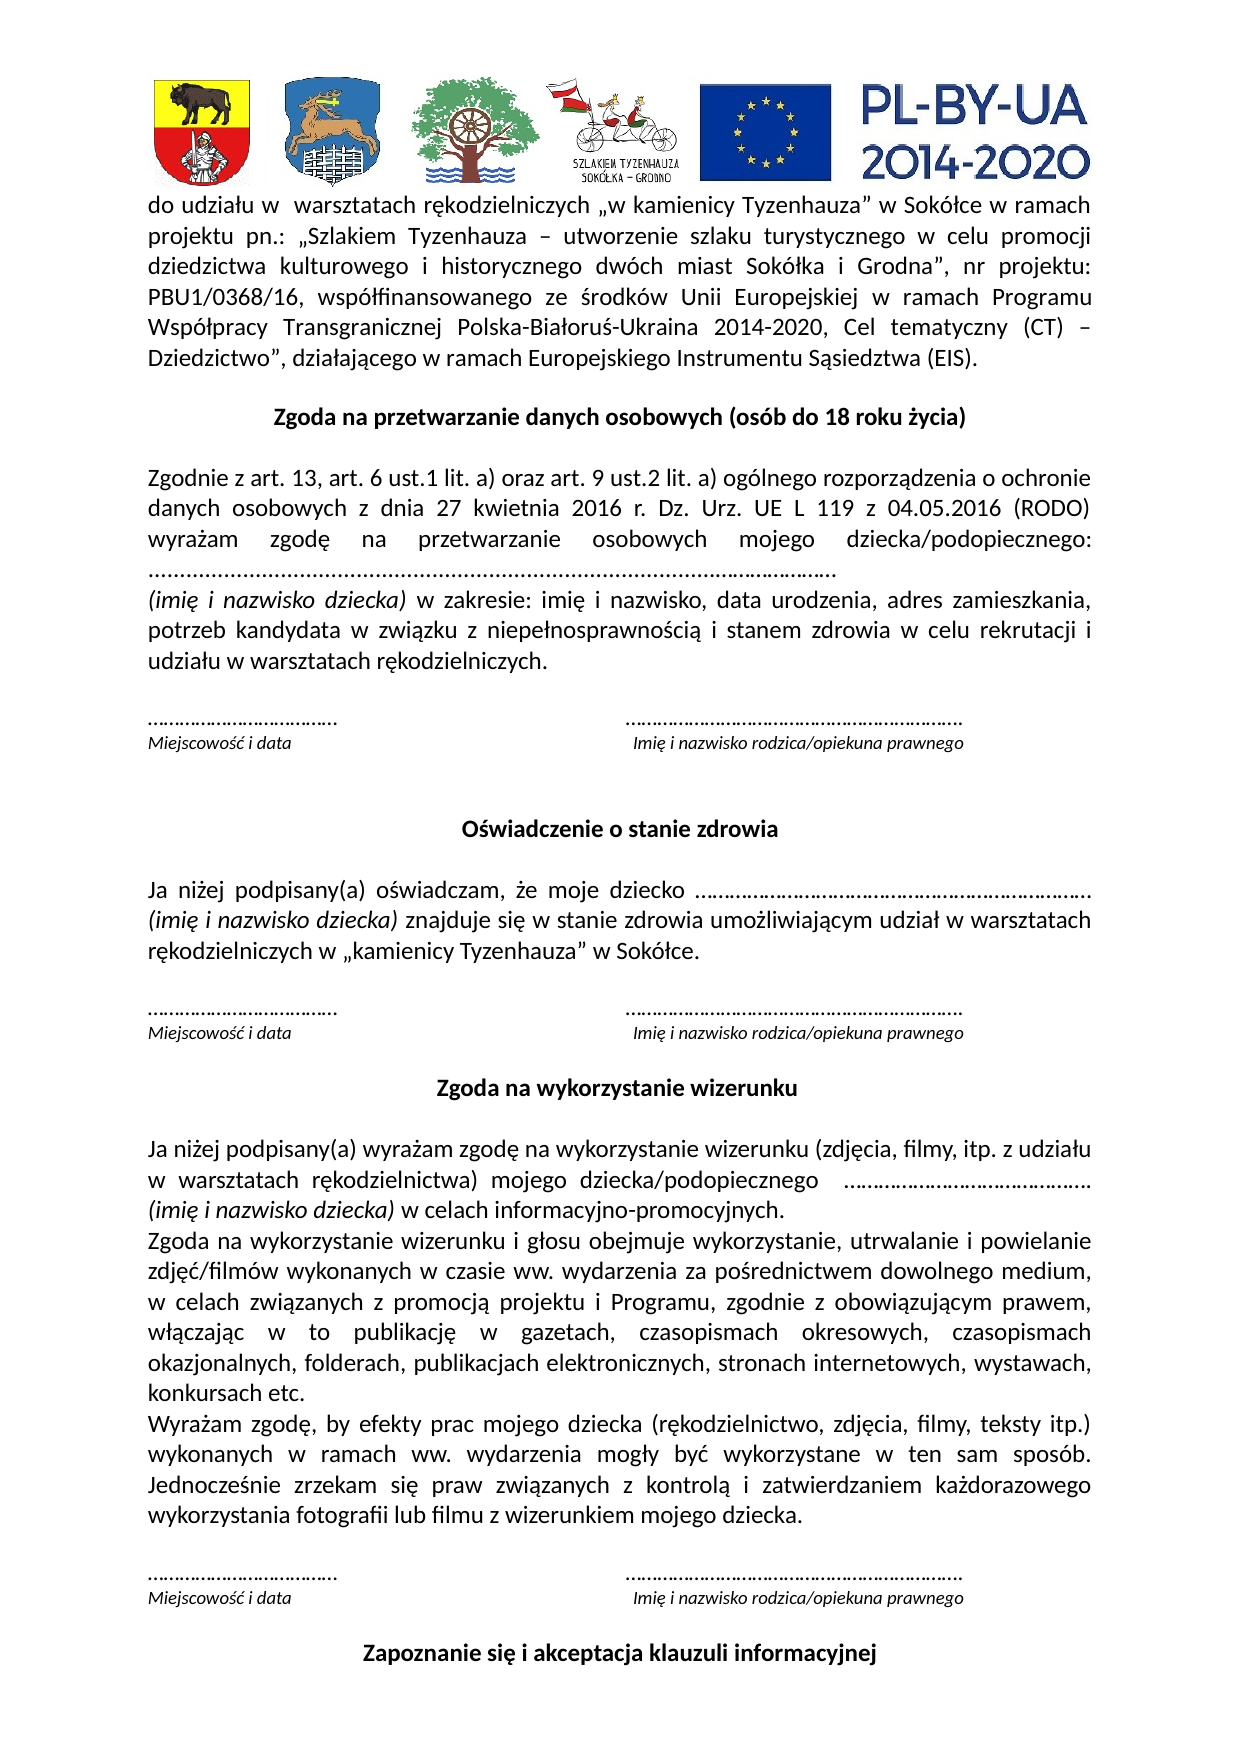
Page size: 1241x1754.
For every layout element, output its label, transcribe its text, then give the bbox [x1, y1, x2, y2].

text Miejscowość i data Imię i nazwisko rodzica/opiekuna prawnego [148, 1586, 1093, 1609]
text do udziału w warsztatach rękodzielniczych „w kamienicy Tyzenhauza” w Sokółce w ramach projektu pn.: „Szlakiem Tyzenhauza – utworzenie szlaku turystycznego w celu promocji dziedzictwa kulturowego i historycznego dwóch miast Sokółka i Grodna”, nr projektu: PBU1/0368/16, współfinansowanego ze środków Unii Europejskiej w ramach Programu Współpracy Transgranicznej Polska-Białoruś-Ukraina 2014-2020, Cel tematyczny (CT) – Dziedzictwo”, działającego w ramach Europejskiego Instrumentu Sąsiedztwa (EIS). [148, 190, 1093, 373]
text ……………………………… ………………………………………………………. [148, 993, 1093, 1021]
text Zgoda na wykorzystanie wizerunku i głosu obejmuje wykorzystanie, utrwalanie i powielanie zdjęć/filmów wykonanych w czasie ww. wydarzenia za pośrednictwem dowolnego medium, w celach związanych z promocją projektu i Programu, zgodnie z obowiązującym prawem, włączając w to publikację w gazetach, czasopismach okresowych, czasopismach okazjonalnych, folderach, publikacjach elektronicznych, stronach internetowych, wystawach, konkursach etc. [148, 1225, 1093, 1408]
text Wyrażam zgodę, by efekty prac mojego dziecka (rękodzielnictwo, zdjęcia, filmy, teksty itp.) wykonanych w ramach ww. wydarzenia mogły być wykorzystane w ten sam sposób. Jednocześnie zrzekam się praw związanych z kontrolą i zatwierdzaniem każdorazowego wykorzystania fotografii lub filmu z wizerunkiem mojego dziecka. [148, 1408, 1093, 1530]
text Oświadczenie o stanie zdrowia [148, 813, 1093, 843]
text Ja niżej podpisany(a) wyrażam zgodę na wykorzystanie wizerunku (zdjęcia, filmy, itp. z udziału w warsztatach rękodzielnictwa) mojego dziecka/podopiecznego ……………………………………. (imię i nazwisko dziecka) w celach informacyjno-promocyjnych. [148, 1133, 1093, 1225]
text ……………………………… ………………………………………………………. [148, 703, 1093, 731]
text ……………………………… ………………………………………………………. [148, 1558, 1093, 1586]
text Ja niżej podpisany(a) oświadczam, że moje dziecko …………………………………………………………… (imię i nazwisko dziecka) znajduje się w stanie zdrowia umożliwiającym udział w warsztatach rękodzielniczych w „kamienicy Tyzenhauza” w Sokółce. [148, 874, 1093, 965]
text Miejscowość i data Imię i nazwisko rodzica/opiekuna prawnego [148, 731, 1093, 754]
text Zgodnie z art. 13, art. 6 ust.1 lit. a) oraz art. 9 ust.2 lit. a) ogólnego rozporządzenia o ochronie danych osobowych z dnia 27 kwietnia 2016 r. Dz. Urz. UE L 119 z 04.05.2016 (RODO) wyrażam zgodę na przetwarzanie osobowych mojego dziecka/podopiecznego: ..........................................................................................………………… [148, 462, 1093, 584]
text Zgoda na przetwarzanie danych osobowych (osób do 18 roku życia) [148, 401, 1093, 431]
text Miejscowość i data Imię i nazwisko rodzica/opiekuna prawnego [148, 1021, 1093, 1044]
text Zgoda na wykorzystanie wizerunku [148, 1072, 1093, 1103]
text (imię i nazwisko dziecka) w zakresie: imię i nazwisko, data urodzenia, adres zamieszkania, potrzeb kandydata w związku z niepełnosprawnością i stanem zdrowia w celu rekrutacji i udziału w warsztatach rękodzielniczych. [148, 584, 1093, 675]
text Zapoznanie się i akceptacja klauzuli informacyjnej [148, 1637, 1093, 1668]
